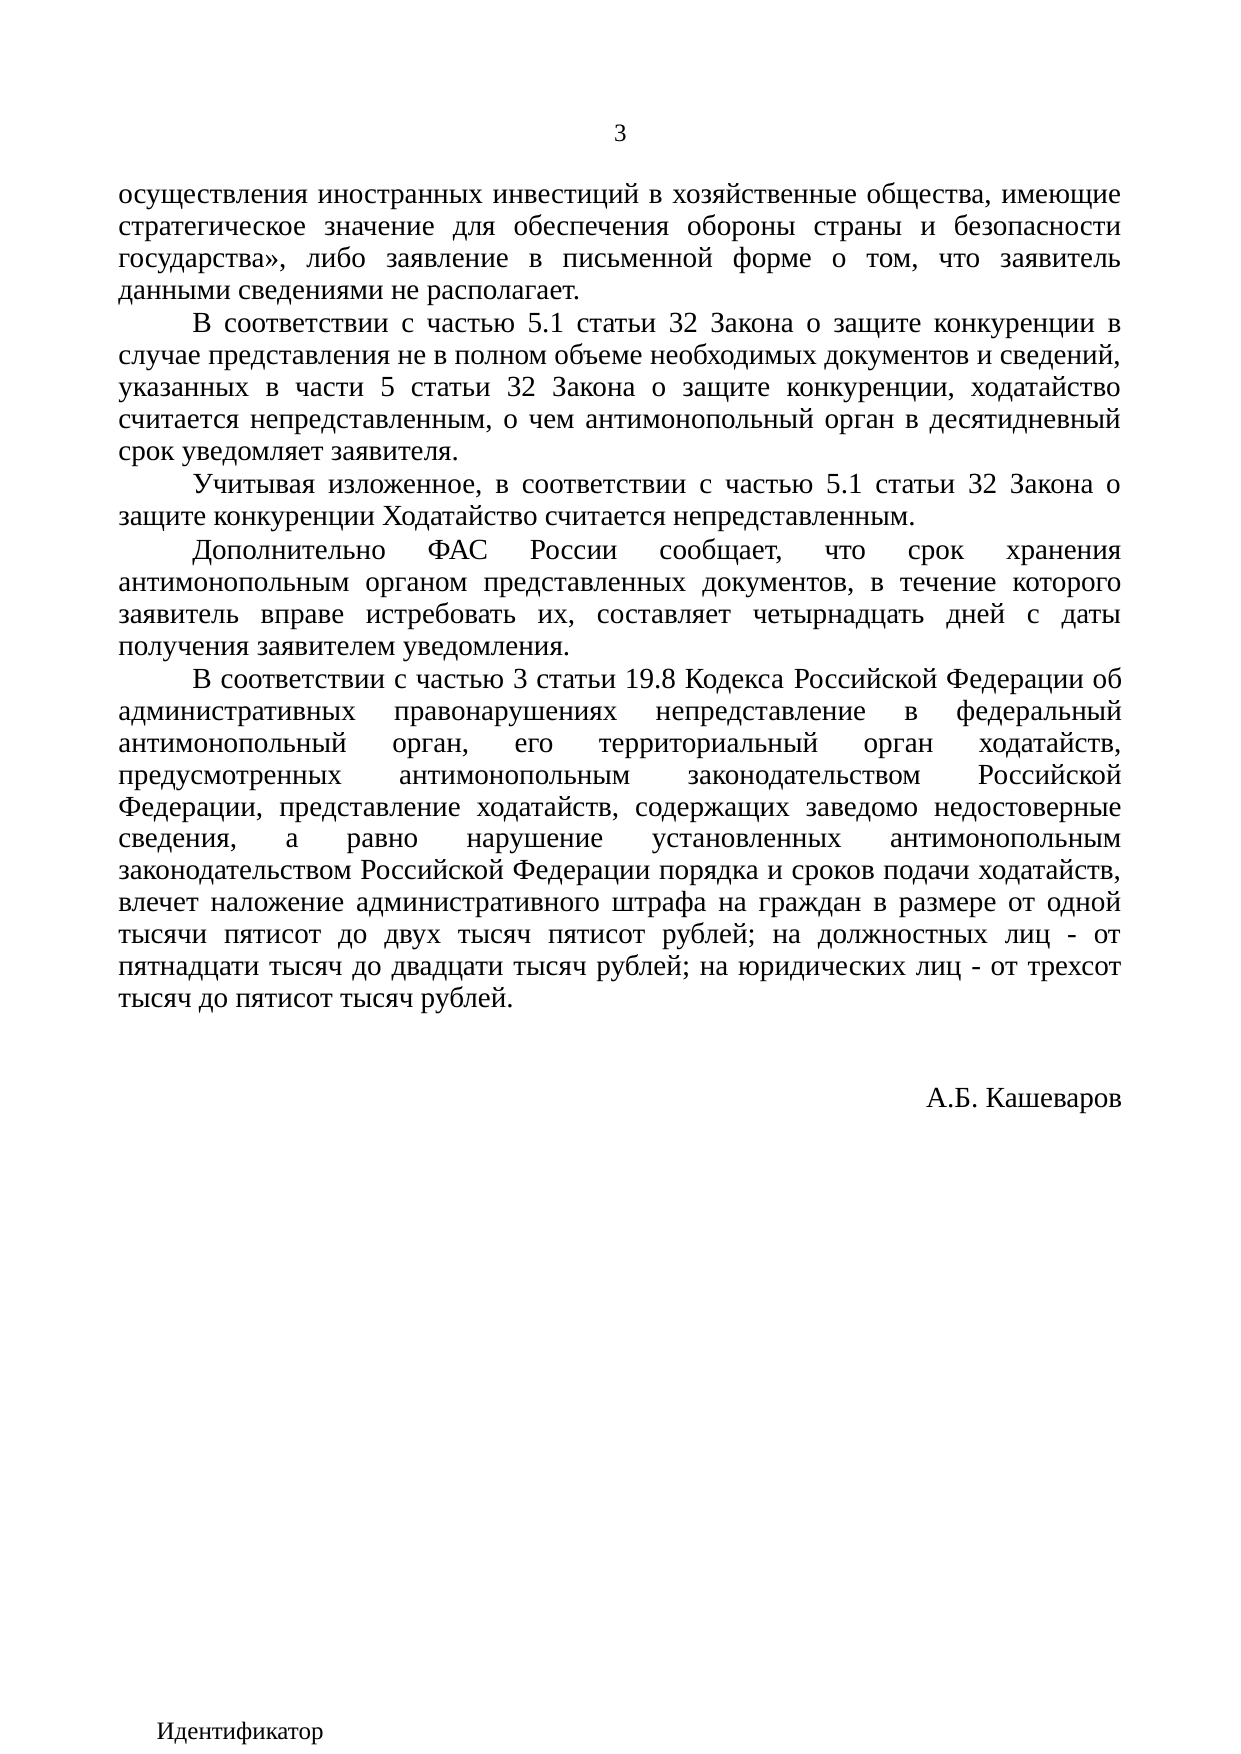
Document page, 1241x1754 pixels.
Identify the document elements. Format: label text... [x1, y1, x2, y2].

text В соответствии с частью 5.1 статьи 32 Закона о защите конкуренции в случае представления не в полном объеме необходимых документов и сведений, указанных в части 5 статьи 32 Закона о защите конкуренции, ходатайство считается непредставленным, о чем антимонопольный орган в десятидневный срок уведомляет заявителя. [118, 306, 1122, 467]
text Дополнительно ФАС России сообщает, что срок хранения антимонопольным органом представленных документов, в течение которого заявитель вправе истребовать их, составляет четырнадцать дней с даты получения заявителем уведомления. [118, 532, 1122, 661]
text А.Б. Кашеваров [118, 1081, 1122, 1114]
text осуществления иностранных инвестиций в хозяйственные общества, имеющие стратегическое значение для обеспечения обороны страны и безопасности государства», либо заявление в письменной форме о том, что заявитель данными сведениями не располагает. [118, 176, 1122, 306]
text В соответствии с частью 3 статьи 19.8 Кодекса Российской Федерации об административных правонарушениях непредставление в федеральный антимонопольный орган, его территориальный орган ходатайств, предусмотренных антимонопольным законодательством Российской Федерации, представление ходатайств, содержащих заведомо недостоверные сведения, а равно нарушение установленных антимонопольным законодательством Российской Федерации порядка и сроков подачи ходатайств, влечет наложение административного штрафа на граждан в размере от одной тысячи пятисот до двух тысяч пятисот рублей; на должностных лиц - от пятнадцати тысяч до двадцати тысяч рублей; на юридических лиц - от трехсот тысяч до пятисот тысяч рублей. [118, 661, 1122, 1013]
text Учитывая изложенное, в соответствии с частью 5.1 статьи 32 Закона о защите конкуренции Ходатайство считается непредставленным. [118, 467, 1122, 532]
